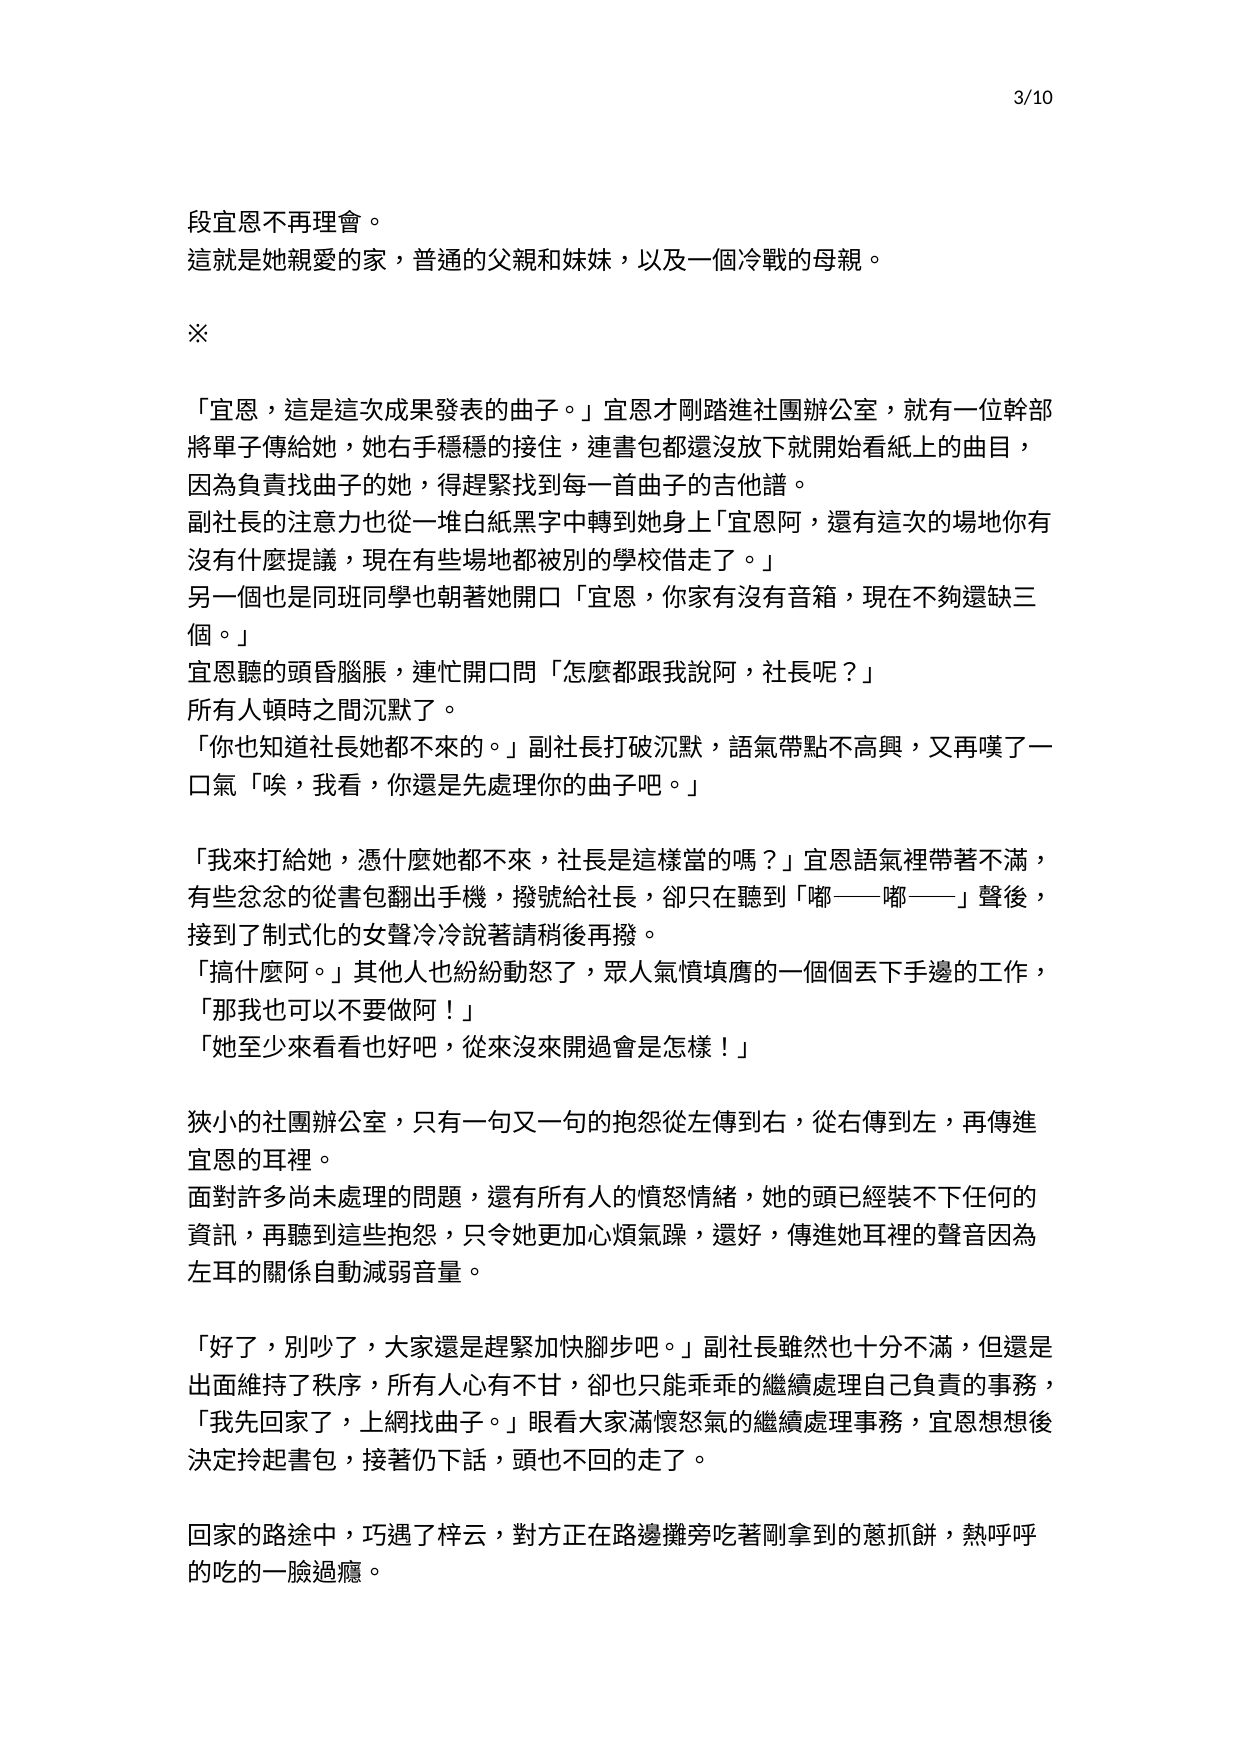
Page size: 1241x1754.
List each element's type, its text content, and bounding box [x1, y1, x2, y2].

text 面對許多尚未處理的問題，還有所有人的憤怒情緒，她的頭已經裝不下任何的資訊，再聽到這些抱怨，只令她更加心煩氣躁，還好，傳進她耳裡的聲音因為左耳的關係自動減弱音量。 [187, 1177, 1053, 1289]
text 段宜恩不再理會。 [187, 202, 1053, 239]
text 「我先回家了，上網找曲子。」眼看大家滿懷怒氣的繼續處理事務，宜恩想想後決定拎起書包，接著仍下話，頭也不回的走了。 [187, 1402, 1053, 1477]
text 「我來打給她，憑什麼她都不來，社長是這樣當的嗎？」宜恩語氣裡帶著不滿，有些忿忿的從書包翻出手機，撥號給社長，卻只在聽到「嘟——嘟——」聲後，接到了制式化的女聲冷冷說著請稍後再撥。 [187, 839, 1053, 952]
text 狹小的社團辦公室，只有一句又一句的抱怨從左傳到右，從右傳到左，再傳進宜恩的耳裡。 [187, 1102, 1053, 1177]
text 所有人頓時之間沉默了。 [187, 689, 1053, 727]
text ※ [187, 314, 1053, 352]
text 另一個也是同班同學也朝著她開口「宜恩，你家有沒有音箱，現在不夠還缺三個。」 [187, 577, 1053, 652]
text 「宜恩，這是這次成果發表的曲子。」宜恩才剛踏進社團辦公室，就有一位幹部將單子傳給她，她右手穩穩的接住，連書包都還沒放下就開始看紙上的曲目，因為負責找曲子的她，得趕緊找到每一首曲子的吉他譜。 [187, 389, 1053, 502]
text 宜恩聽的頭昏腦脹，連忙開口問「怎麼都跟我說阿，社長呢？」 [187, 652, 1053, 689]
text 副社長的注意力也從一堆白紙黑字中轉到她身上「宜恩阿，還有這次的場地你有沒有什麼提議，現在有些場地都被別的學校借走了。」 [187, 502, 1053, 577]
text 回家的路途中，巧遇了梓云，對方正在路邊攤旁吃著剛拿到的蔥抓餅，熱呼呼的吃的一臉過癮。 [187, 1514, 1053, 1589]
text 「你也知道社長她都不來的。」副社長打破沉默，語氣帶點不高興，又再嘆了一口氣「唉，我看，你還是先處理你的曲子吧。」 [187, 727, 1053, 802]
text 「搞什麼阿。」其他人也紛紛動怒了，眾人氣憤填膺的一個個丟下手邊的工作， [187, 952, 1053, 989]
text 這就是她親愛的家，普通的父親和妹妹，以及一個冷戰的母親。 [187, 239, 1053, 277]
text 「好了，別吵了，大家還是趕緊加快腳步吧。」副社長雖然也十分不滿，但還是出面維持了秩序，所有人心有不甘，卻也只能乖乖的繼續處理自己負責的事務， [187, 1327, 1053, 1402]
text 「那我也可以不要做阿！」 [187, 989, 1053, 1027]
text 「她至少來看看也好吧，從來沒來開過會是怎樣！」 [187, 1027, 1053, 1064]
